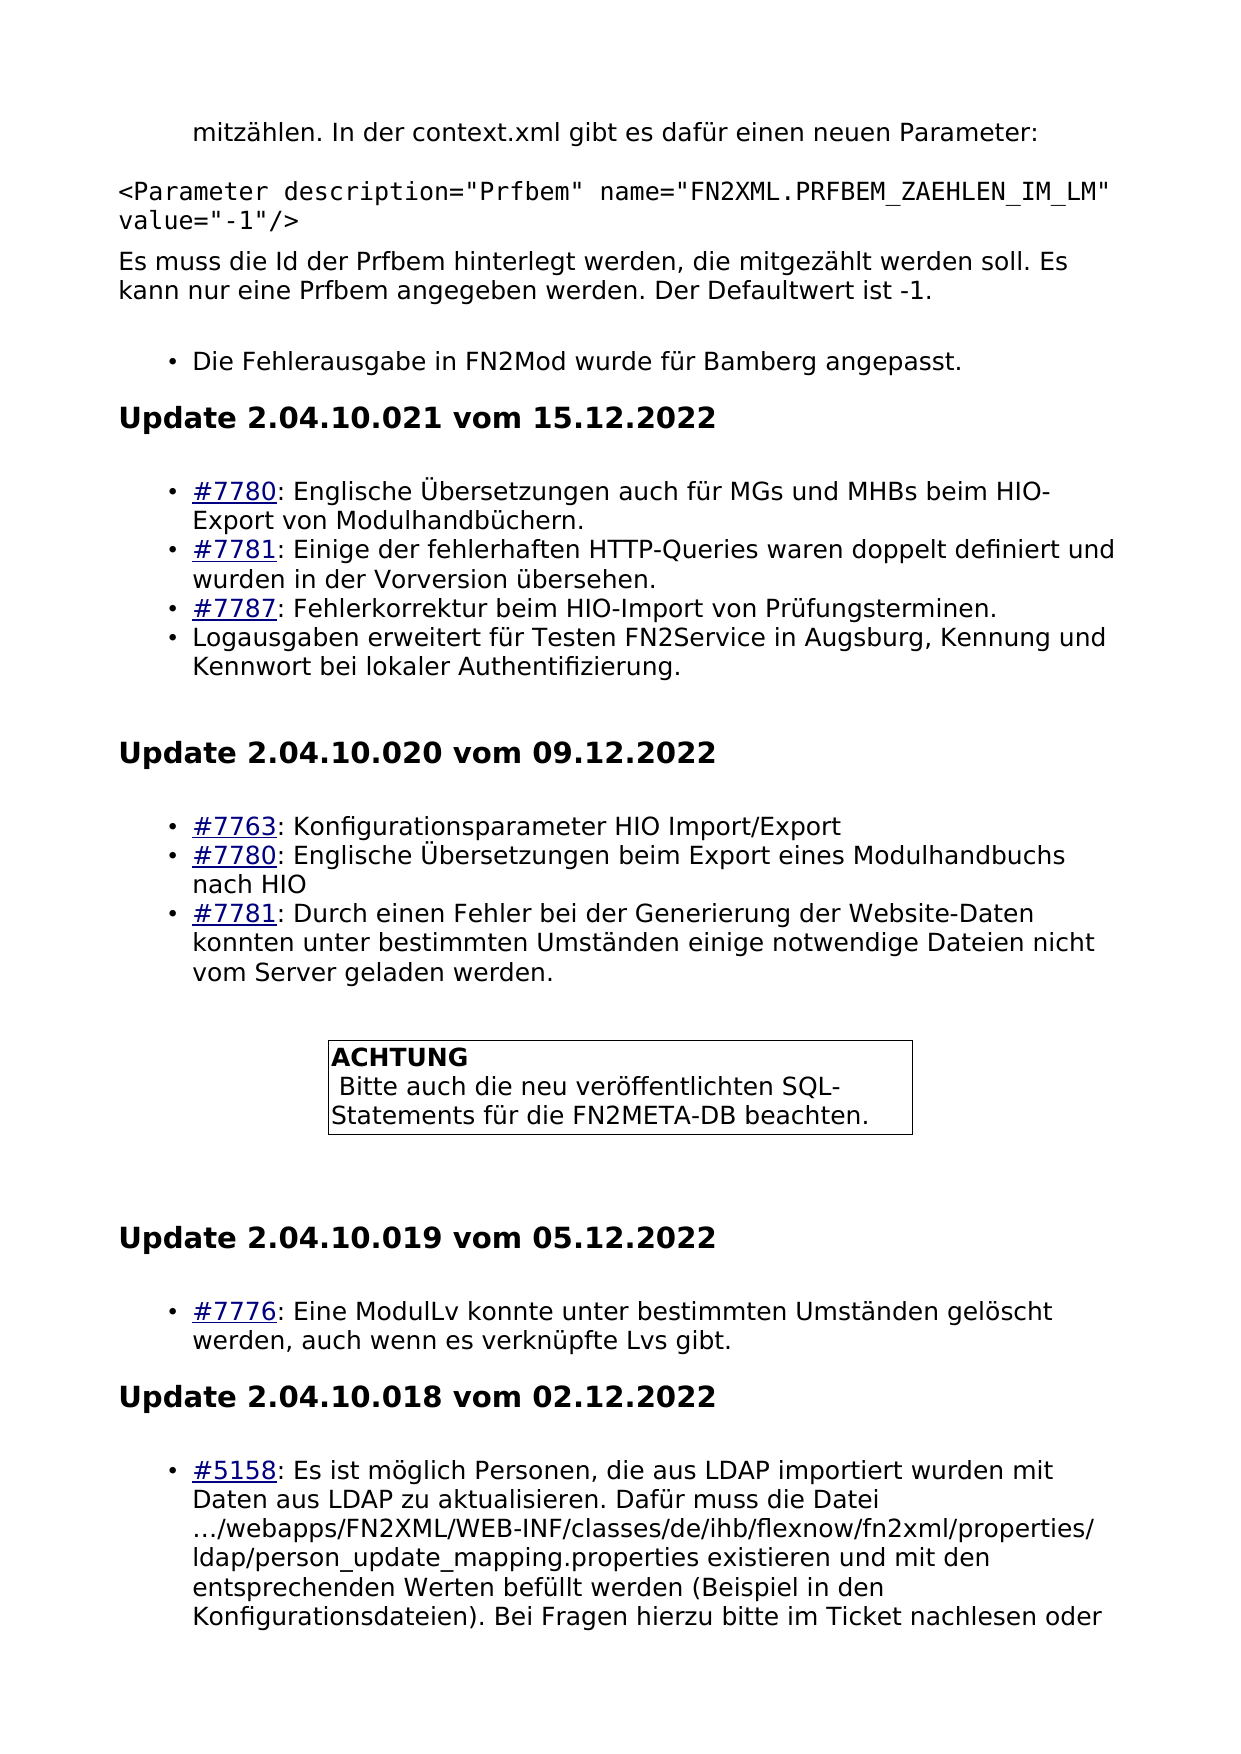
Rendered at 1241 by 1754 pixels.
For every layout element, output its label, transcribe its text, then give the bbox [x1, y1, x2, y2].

subtitle Update 2.04.10.019 vom 05.12.2022 [118, 1221, 1122, 1255]
list #7781: Einige der fehlerhaften HTTP-Queries waren doppelt definiert und wurden in der Vorversion übersehen. [177, 536, 1122, 594]
list Die Fehlerausgabe in FN2Mod wurde für Bamberg angepasst. [177, 347, 1122, 376]
list #7776: Eine ModulLv konnte unter bestimmten Umständen gelöscht werden, auch wenn es verknüpfte Lvs gibt. [177, 1297, 1122, 1355]
list #7780: Englische Übersetzungen beim Export eines Modulhandbuchs nach HIO [177, 841, 1122, 899]
subtitle Update 2.04.10.018 vom 02.12.2022 [118, 1380, 1122, 1414]
subtitle Update 2.04.10.020 vom 09.12.2022 [118, 736, 1122, 770]
text <Parameter description="Prfbem" name="FN2XML.PRFBEM_ZAEHLEN_IM_LM" value="-1"/> [118, 177, 1122, 235]
list Logausgaben erweitert für Testen FN2Service in Augsburg, Kennung und Kennwort bei lokaler Authentifizierung. [177, 623, 1122, 681]
list #7763: Konfigurationsparameter HIO Import/Export [177, 812, 1122, 841]
list #5158: Es ist möglich Personen, die aus LDAP importiert wurden mit Daten aus LDAP zu aktualisieren. Dafür muss die Datei …/webapps/FN2XML/WEB-INF/classes/de/ihb/flexnow/fn2xml/properties/ldap/person_update_mapping.properties existieren und mit den entsprechenden Werten befüllt werden (Beispiel in den Konfigurationsdateien). Bei Fragen hierzu bitte im Ticket nachlesen oder [177, 1456, 1122, 1631]
table_header ACHTUNG Bitte auch die neu veröffentlichten SQL-Statements für die FN2META-DB beachten. [329, 1041, 912, 1133]
list mitzählen. In der context.xml gibt es dafür einen neuen Parameter: [177, 118, 1122, 147]
list #7780: Englische Übersetzungen auch für MGs und MHBs beim HIO-Export von Modulhandbüchern. [177, 477, 1122, 536]
subtitle Update 2.04.10.021 vom 15.12.2022 [118, 401, 1122, 435]
text Es muss die Id der Prfbem hinterlegt werden, die mitgezählt werden soll. Es kann nur eine Prfbem angegeben werden. Der Defaultwert ist -1. [118, 247, 1122, 305]
list #7787: Fehlerkorrektur beim HIO-Import von Prüfungsterminen. [177, 594, 1122, 623]
list #7781: Durch einen Fehler bei der Generierung der Website-Daten konnten unter bestimmten Umständen einige notwendige Dateien nicht vom Server geladen werden. [177, 899, 1122, 987]
